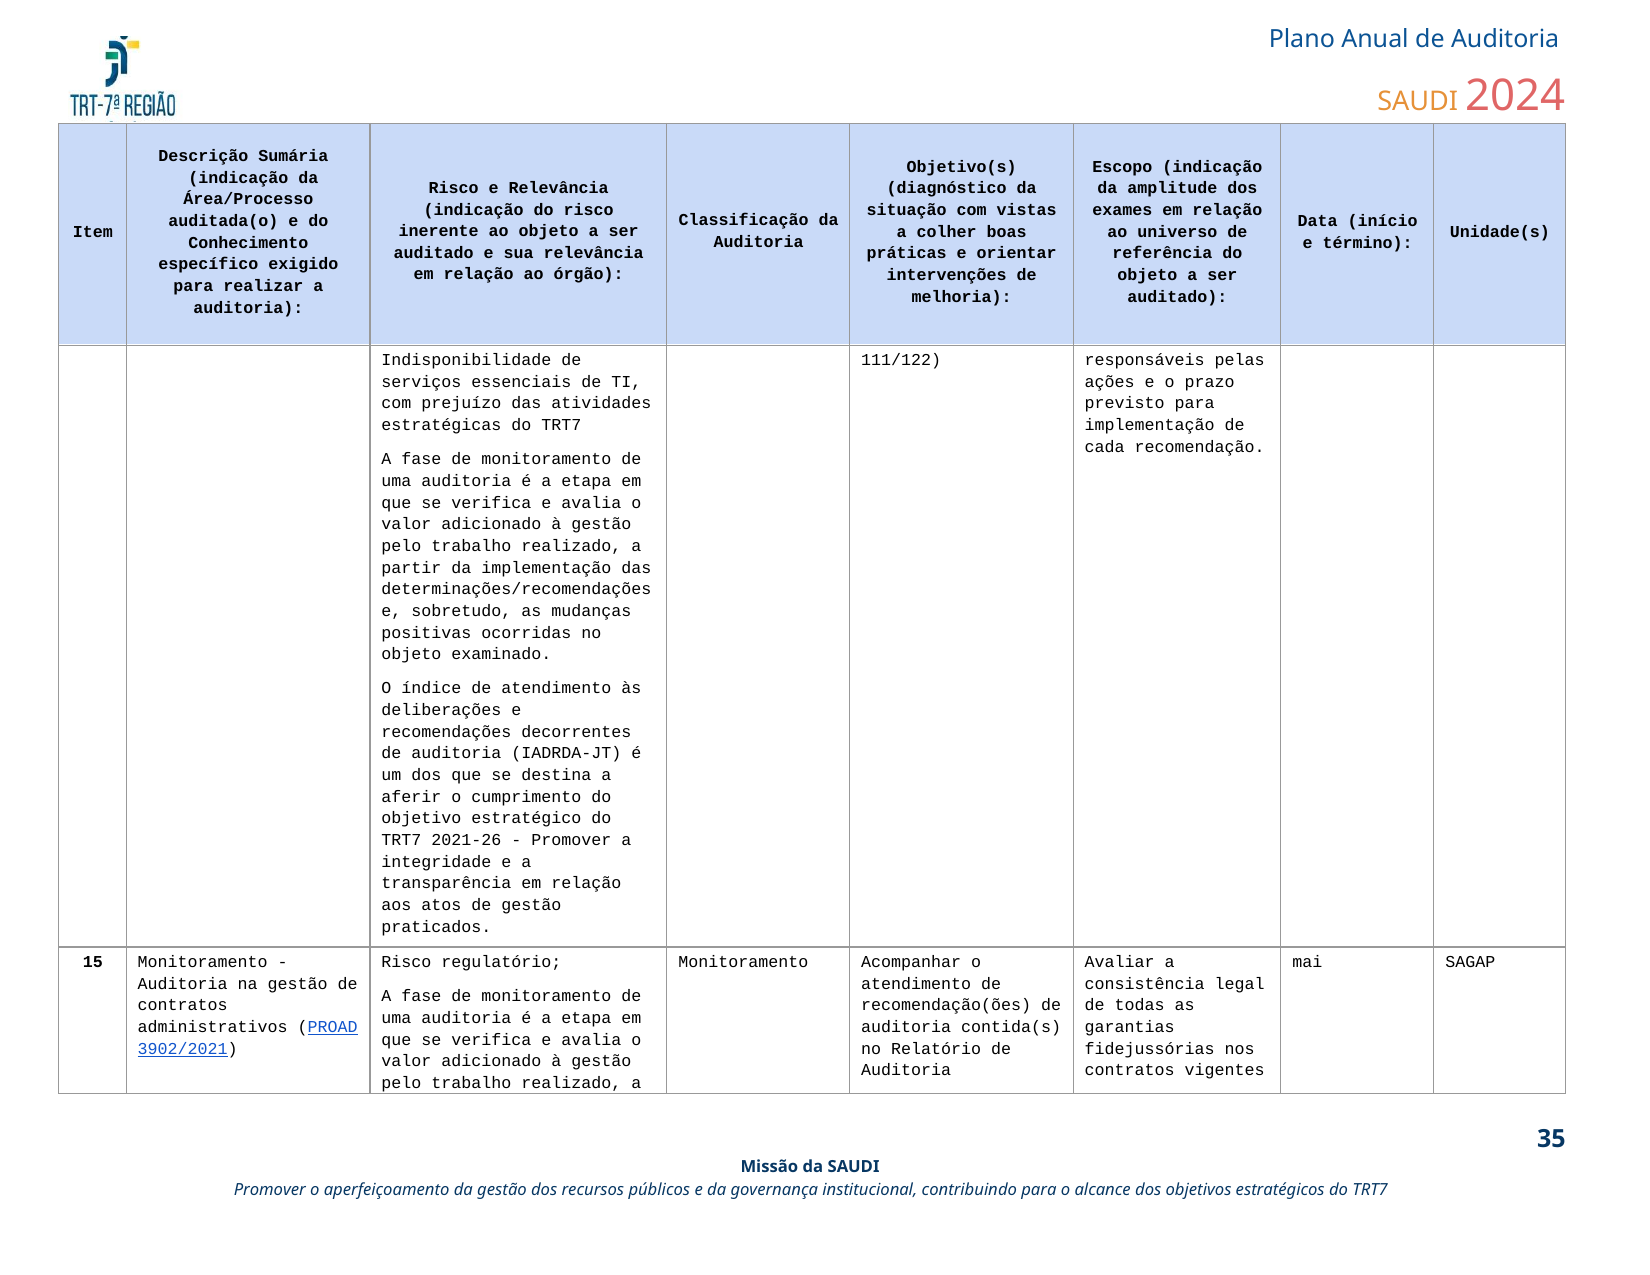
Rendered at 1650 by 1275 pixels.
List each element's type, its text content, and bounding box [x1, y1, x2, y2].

table_cell Risco regulatório; A fase de monitoramento de uma auditoria é a etapa em que se verifica e avalia o valor adicionado à gestão pelo trabalho realizado, a [371, 948, 666, 1093]
table_header Descrição Sumária (indicação da Área/Processo auditada(o) e do Conhecimento específico exigido para realizar a auditoria): [127, 124, 369, 344]
table_cell SAGAP [1434, 948, 1565, 1093]
table_cell [1281, 346, 1433, 946]
table_cell Monitoramento [667, 948, 849, 1093]
table_header Classificação da Auditoria [667, 124, 849, 344]
table_cell [1434, 346, 1565, 946]
table_cell Monitoramento - Auditoria na gestão de contratos administrativos (PROAD 3902/2021) [127, 948, 369, 1093]
table_cell [127, 346, 369, 946]
table_cell responsáveis pelas ações e o prazo previsto para implementação de cada recomendação. [1074, 346, 1280, 946]
table_cell 111/122) [850, 346, 1073, 946]
table_cell [667, 346, 849, 946]
table_header Escopo (indicação da amplitude dos exames em relação ao universo de referência do objeto a ser auditado): [1074, 124, 1280, 344]
table_header Data (início e término): [1281, 124, 1433, 344]
table_cell [59, 346, 126, 946]
table_cell Acompanhar o atendimento de recomendação(ões) de auditoria contida(s) no Relatório de Auditoria [850, 948, 1073, 1093]
table_cell Indisponibilidade de serviços essenciais de TI, com prejuízo das atividades estratégicas do TRT7 A fase de monitoramento de uma auditoria é a etapa em que se verifica e avalia o valor adicionado à gestão pelo trabalho realizado, a partir da implementação das determinações/recomendações e, sobretudo, as mudanças positivas ocorridas no objeto examinado. O índice de atendimento às deliberações e recomendações decorrentes de auditoria (IADRDA-JT) é um dos que se destina a aferir o cumprimento do objetivo estratégico do TRT7 2021-26 - Promover a integridade e a transparência em relação aos atos de gestão praticados. [371, 346, 666, 946]
table_header Objetivo(s) (diagnóstico da situação com vistas a colher boas práticas e orientar intervenções de melhoria): [850, 124, 1073, 344]
table_cell 15 [59, 948, 126, 1093]
table_header Unidade(s) [1434, 124, 1565, 344]
table_cell mai [1281, 948, 1433, 1093]
table_header Risco e Relevância (indicação do risco inerente ao objeto a ser auditado e sua relevância em relação ao órgão): [371, 124, 666, 344]
table_cell Avaliar a consistência legal de todas as garantias fidejussórias nos contratos vigentes [1074, 948, 1280, 1093]
table_header Item [59, 124, 126, 344]
